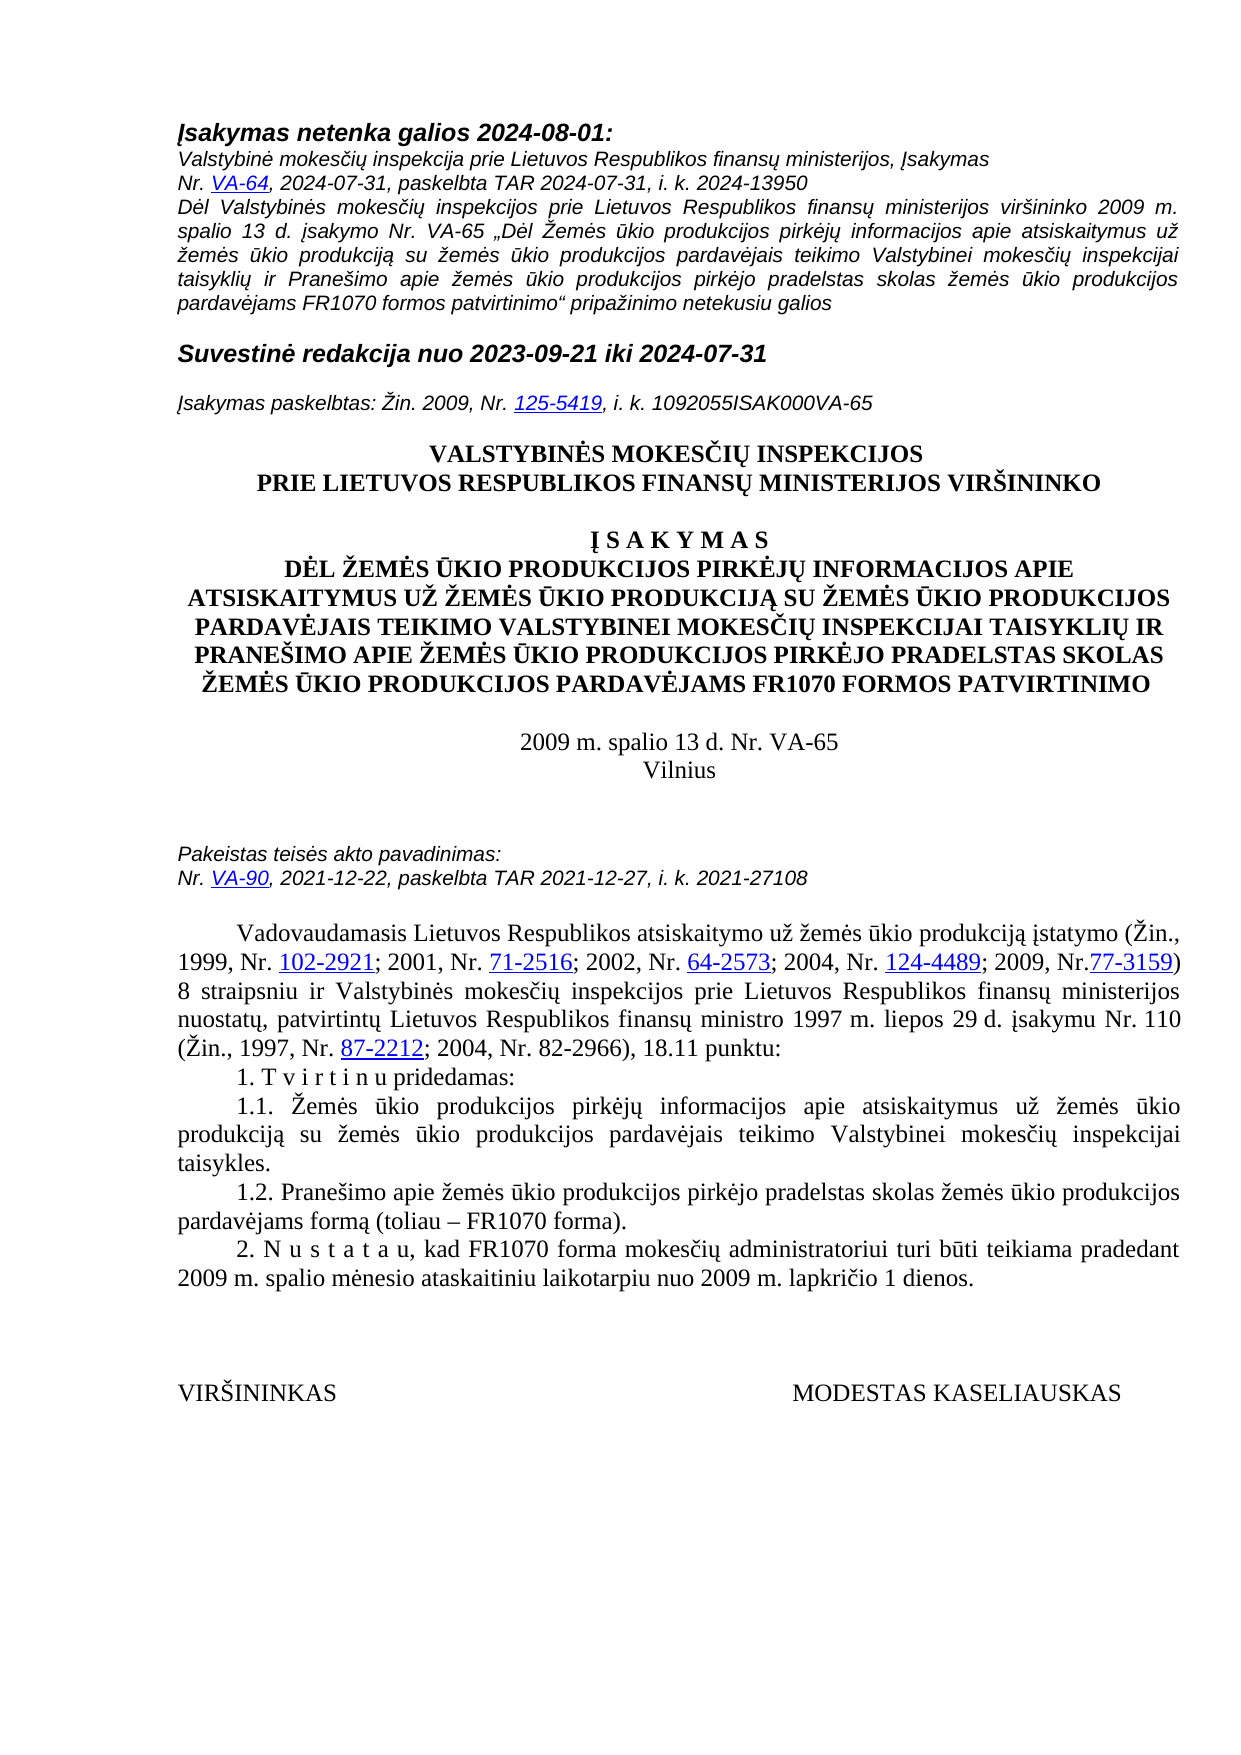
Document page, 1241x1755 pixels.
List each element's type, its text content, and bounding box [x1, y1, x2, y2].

text Viršininkas Modestas Kaseliauskas [177, 1378, 1181, 1407]
text Nr. VA-64, 2024-07-31, paskelbta TAR 2024-07-31, i. k. 2024-13950 [177, 171, 1181, 195]
text Vilnius [177, 755, 1181, 784]
text 1.2. Pranešimo apie žemės ūkio produkcijos pirkėjo pradelstas skolas žemės ūkio produkcijos pardavėjams formą (toliau – FR1070 forma). [177, 1177, 1181, 1234]
text Dėl Valstybinės mokesčių inspekcijos prie Lietuvos Respublikos finansų ministerijos viršininko 2009 m. spalio 13 d. įsakymo Nr. VA-65 „Dėl Žemės ūkio produkcijos pirkėjų informacijos apie atsiskaitymus už žemės ūkio produkciją su žemės ūkio produkcijos pardavėjais teikimo Valstybinei mokesčių inspekcijai taisyklių ir Pranešimo apie žemės ūkio produkcijos pirkėjo pradelstas skolas žemės ūkio produkcijos pardavėjams FR1070 formos patvirtinimo“ pripažinimo netekusiu galios [177, 195, 1181, 314]
text 2. N u s t a t a u, kad FR1070 forma mokesčių administratoriui turi būti teikiama pradedant 2009 m. spalio mėnesio ataskaitiniu laikotarpiu nuo 2009 m. lapkričio 1 dienos. [177, 1234, 1181, 1292]
text Nr. VA-90, 2021-12-22, paskelbta TAR 2021-12-27, i. k. 2021-27108 [177, 866, 1181, 889]
text Valstybinė mokesčių inspekcija prie Lietuvos Respublikos finansų ministerijos, Įsakymas [177, 147, 1181, 171]
text Įsakymas netenka galios 2024-08-01: [177, 118, 1181, 147]
text 1.1. Žemės ūkio produkcijos pirkėjų informacijos apie atsiskaitymus už žemės ūkio produkciją su žemės ūkio produkcijos pardavėjais teikimo Valstybinei mokesčių inspekcijai taisykles. [177, 1091, 1181, 1177]
text PRIE LIETUVOS RESPUBLIKOS FINANSŲ MINISTERIJOS VIRŠININKO [177, 468, 1181, 497]
text 2009 m. spalio 13 d. Nr. VA-65 [177, 727, 1181, 755]
text Pakeistas teisės akto pavadinimas: [177, 842, 1181, 866]
text DĖL ŽEMĖS ŪKIO PRODUKCIJOS PIRKĖJŲ INFORMACIJOS APIE ATSISKAITYMUS UŽ ŽEMĖS ŪKIO PRODUKCIJĄ SU ŽEMĖS ŪKIO PRODUKCIJOS PARDAVĖJAIS TEIKIMO VALSTYBINEI MOKESČIŲ INSPEKCIJAI TAISYKLIŲ IR PRANEŠIMO APIE ŽEMĖS ŪKIO PRODUKCIJOS PIRKĖJO PRADELSTAS SKOLAS ŽEMĖS ŪKIO PRODUKCIJOS PARDAVĖJAMS FR1070 FORMOS PATVIRTINIMO [177, 554, 1181, 698]
text 1. T v i r t i n u pridedamas: [177, 1062, 1181, 1091]
text Vadovaudamasis Lietuvos Respublikos atsiskaitymo už žemės ūkio produkciją įstatymo (Žin., 1999, Nr. 102-2921; 2001, Nr. 71-2516; 2002, Nr. 64-2573; 2004, Nr. 124-4489; 2009, Nr.77-3159) 8 straipsniu ir Valstybinės mokesčių inspekcijos prie Lietuvos Respublikos finansų ministerijos nuostatų, patvirtintų Lietuvos Respublikos finansų ministro 1997 m. liepos 29 d. įsakymu Nr. 110 (Žin., 1997, Nr. 87-2212; 2004, Nr. 82-2966), 18.11 punktu: [177, 918, 1181, 1062]
text Suvestinė redakcija nuo 2023-09-21 iki 2024-07-31 [177, 338, 1181, 367]
text Į S A K Y M A S [177, 525, 1181, 554]
text VALSTYBINĖS MOKESČIŲ INSPEKCIJOS [177, 439, 1181, 468]
text Įsakymas paskelbtas: Žin. 2009, Nr. 125-5419, i. k. 1092055ISAK000VA-65 [177, 391, 1181, 415]
